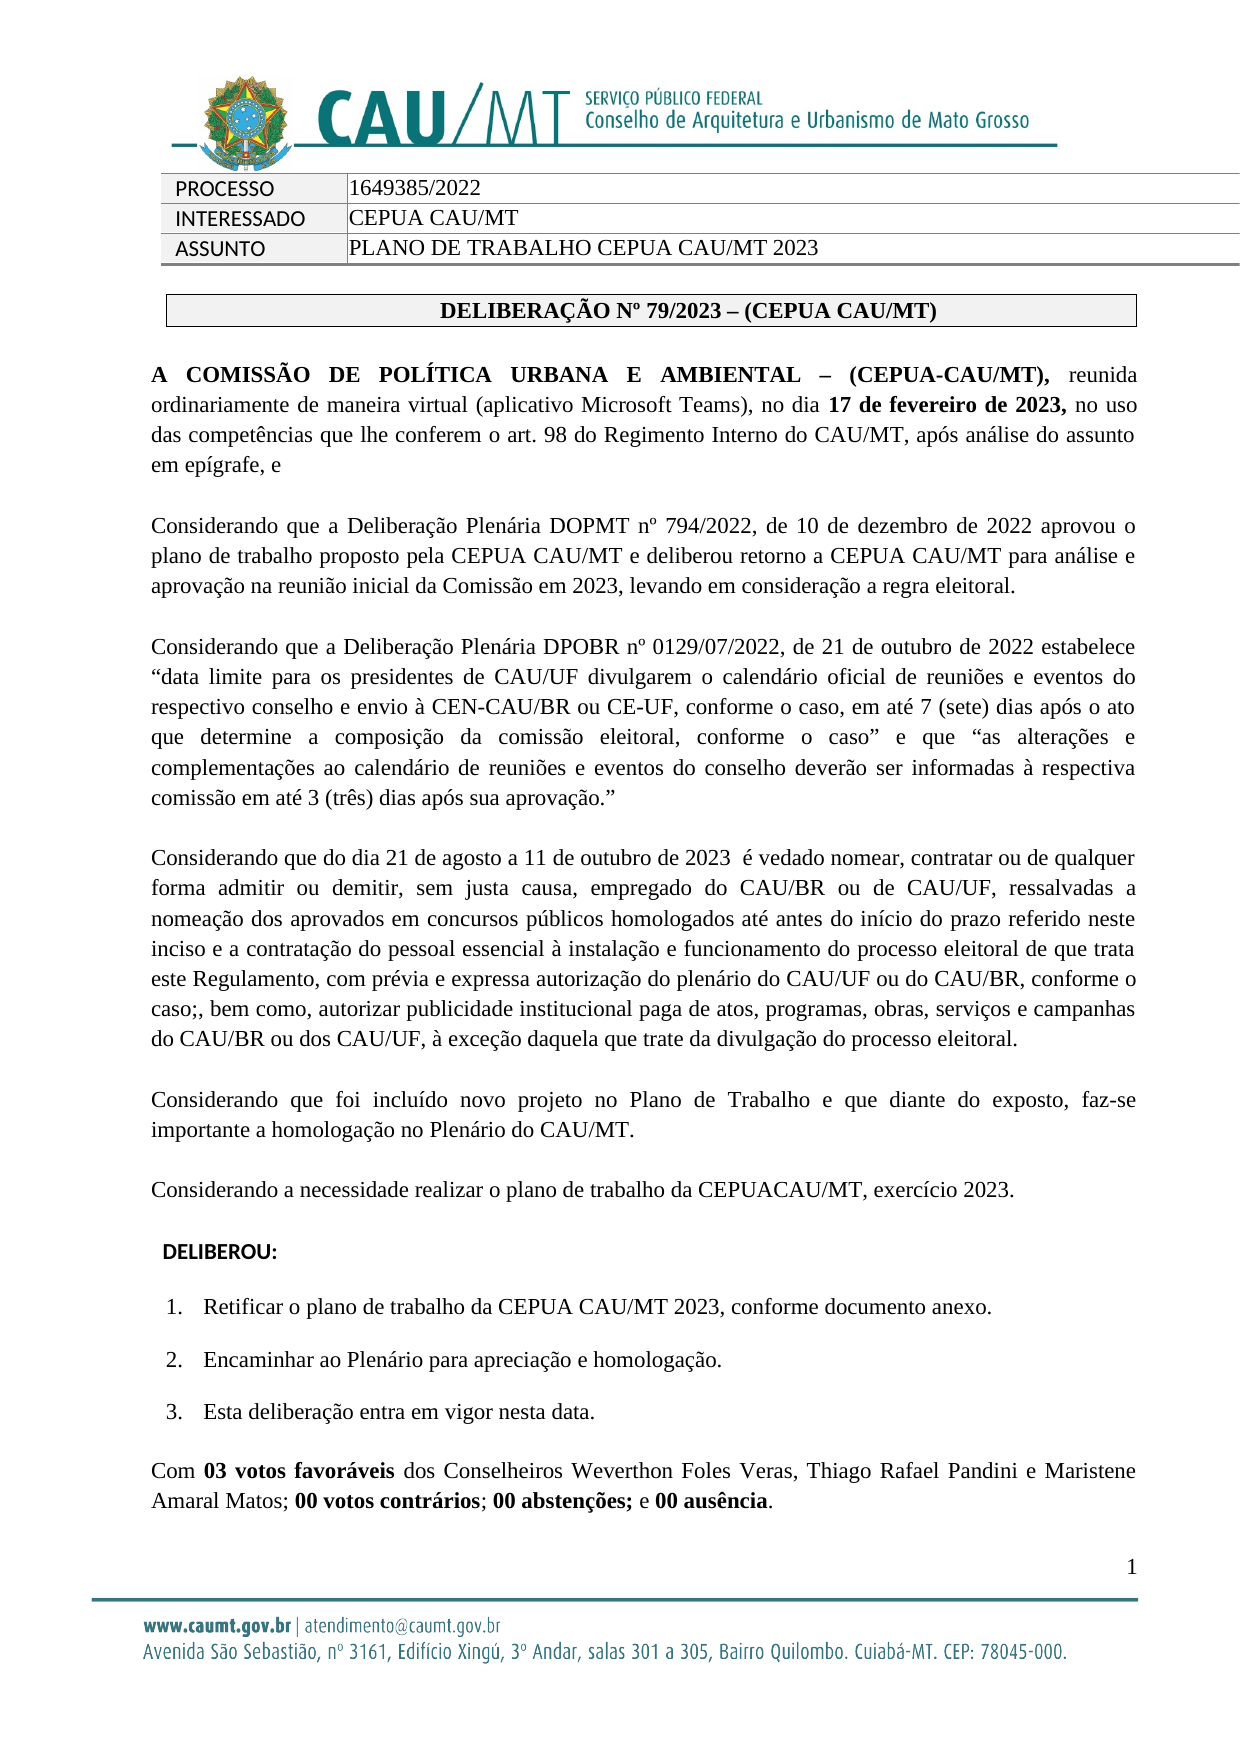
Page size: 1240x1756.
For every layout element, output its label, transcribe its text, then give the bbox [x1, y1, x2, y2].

text Considerando que do dia 21 de agosto a 11 de outubro de 2023 é vedado nomear, contratar ou de qualquer forma admitir ou demitir, sem justa causa, empregado do CAU/BR ou de CAU/UF, ressalvadas a nomeação dos aprovados em concursos públicos homologados até antes do início do prazo referido neste inciso e a contratação do pessoal essencial à instalação e funcionamento do processo eleitoral de que trata este Regulamento, com prévia e expressa autorização do plenário do CAU/UF ou do CAU/BR, conforme o caso;, bem como, autorizar publicidade institucional paga de atos, programas, obras, serviços e campanhas do CAU/BR ou dos CAU/UF, à exceção daquela que trate da divulgação do processo eleitoral. [151, 844, 1137, 1052]
subtitle DELIBEROU: [162, 1237, 1137, 1265]
text Considerando a necessidade realizar o plano de trabalho da CEPUACAU/MT, exercício 2023. [92, 1177, 1137, 1203]
text DELIBERAÇÃO Nº 79/2023 – (CEPUA CAU/MT) [167, 295, 1136, 326]
list Retificar o plano de trabalho da CEPUA CAU/MT 2023, conforme documento anexo. [166, 1293, 1137, 1319]
text Considerando que foi incluído novo projeto no Plano de Trabalho e que diante do exposto, faz-se importante a homologação no Plenário do CAU/MT. [151, 1086, 1137, 1142]
list Esta deliberação entra em vigor nesta data. [166, 1398, 1137, 1425]
text A COMISSÃO DE POLÍTICA URBANA E AMBIENTAL – (CEPUA-CAU/MT), reunida ordinariamente de maneira virtual (aplicativo Microsoft Teams), no dia 17 de fevereiro de 2023, no uso das competências que lhe conferem o art. 98 do Regimento Interno do CAU/MT, após análise do assunto em epígrafe, e [151, 361, 1137, 478]
text Considerando que a Deliberação Plenária DOPMT nº 794/2022, de 10 de dezembro de 2022 aprovou o plano de trabalho proposto pela CEPUA CAU/MT e deliberou retorno a CEPUA CAU/MT para análise e aprovação na reunião inicial da Comissão em 2023, levando em consideração a regra eleitoral. [151, 512, 1137, 599]
text Considerando que a Deliberação Plenária DPOBR nº 0129/07/2022, de 21 de outubro de 2022 estabelece “data limite para os presidentes de CAU/UF divulgarem o calendário oficial de reuniões e eventos do respectivo conselho e envio à CEN-CAU/BR ou CE-UF, conforme o caso, em até 7 (sete) dias após o ato que determine a composição da comissão eleitoral, conforme o caso” e que “as alterações e complementações ao calendário de reuniões e eventos do conselho deverão ser informadas à respectiva comissão em até 3 (três) dias após sua aprovação.” [151, 633, 1137, 810]
list Encaminhar ao Plenário para apreciação e homologação. [166, 1346, 1137, 1372]
text Com 03 votos favoráveis dos Conselheiros Weverthon Foles Veras, Thiago Rafael Pandini e Maristene Amaral Matos; 00 votos contrários; 00 abstenções; e 00 ausência. [151, 1457, 1137, 1513]
